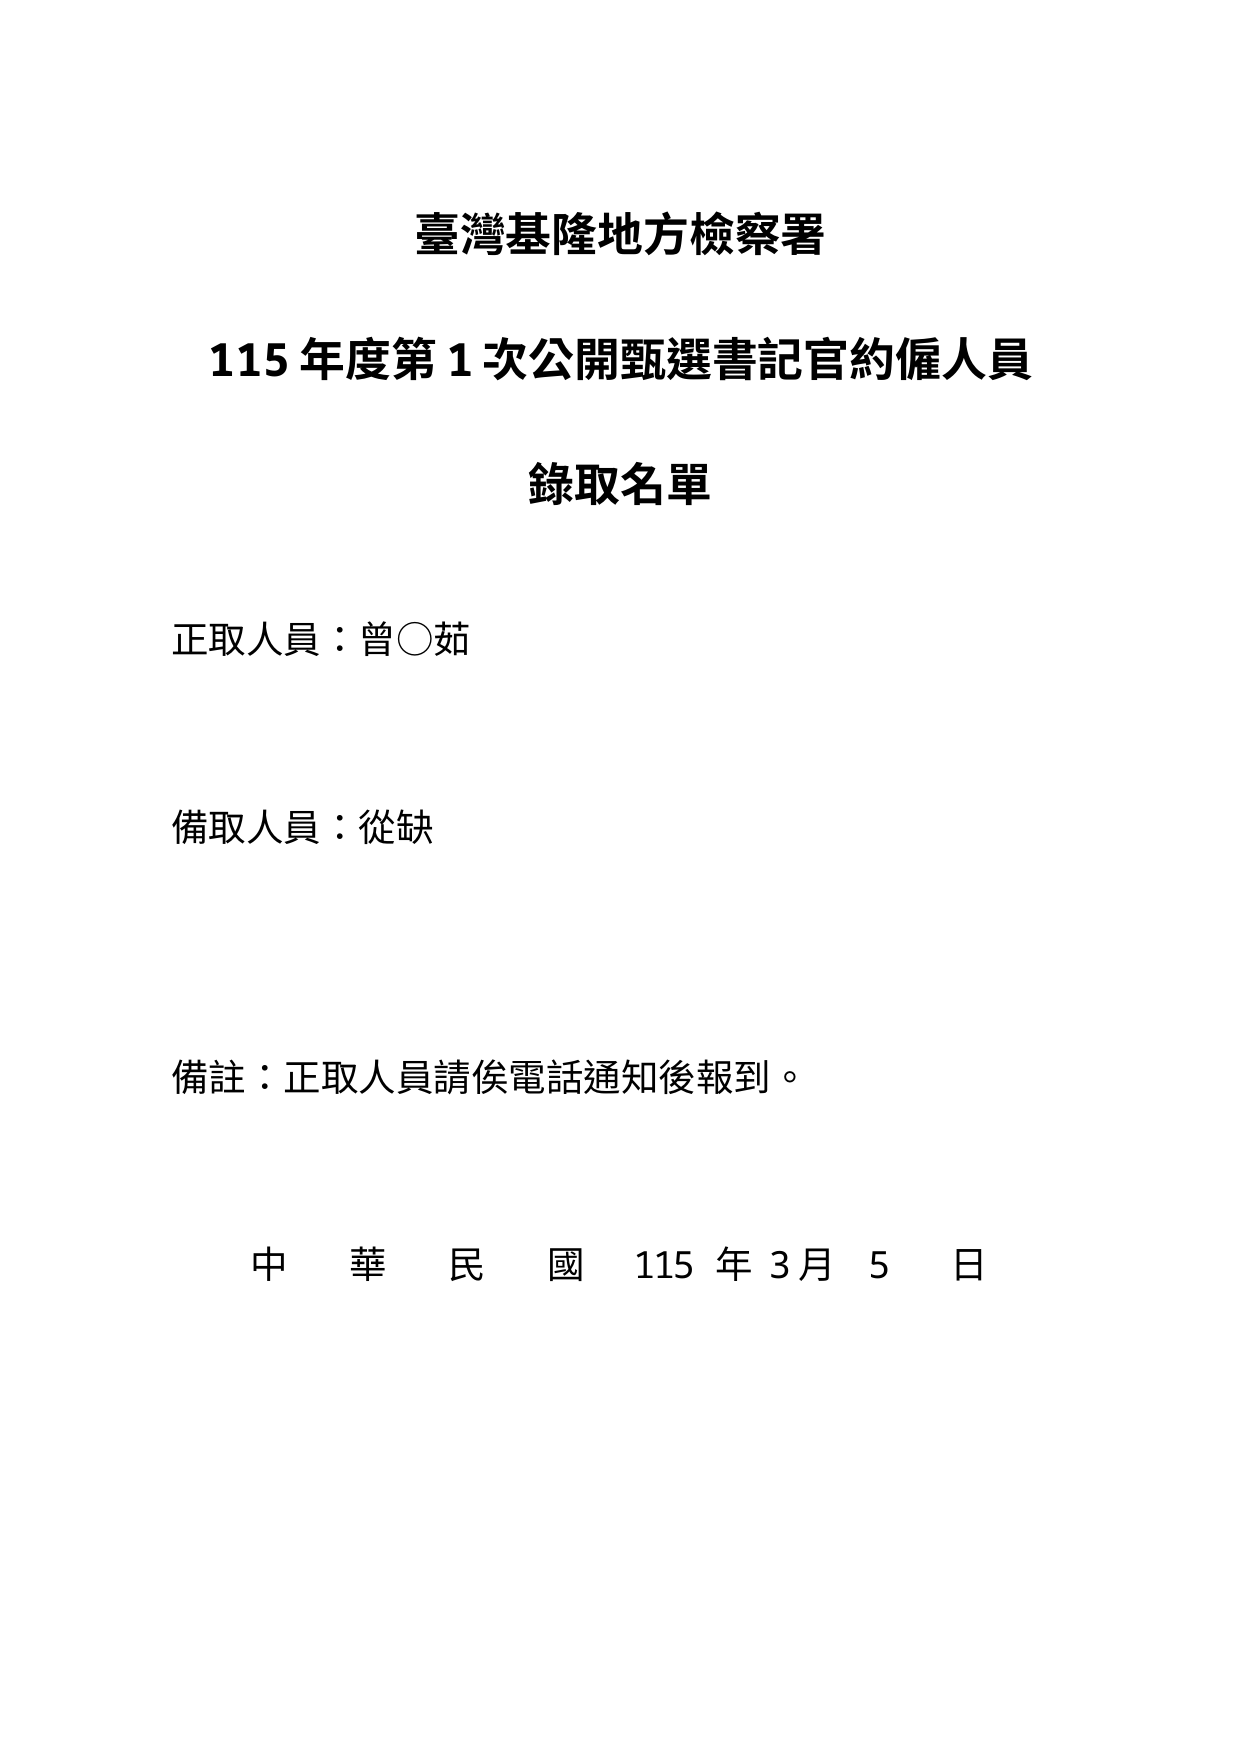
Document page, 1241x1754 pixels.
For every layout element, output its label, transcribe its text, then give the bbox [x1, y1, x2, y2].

text 中 華 民 國 115 年 3月 5 日 [171, 1221, 1069, 1283]
text 錄取名單 [171, 408, 1069, 533]
text 115年度第1次公開甄選書記官約僱人員 [171, 283, 1069, 408]
text 備取人員：從缺 [171, 783, 1069, 846]
text 臺灣基隆地方檢察署 [171, 158, 1069, 283]
text 正取人員：曾○茹 [171, 596, 1069, 658]
text 備註：正取人員請俟電話通知後報到。 [171, 1033, 1069, 1096]
